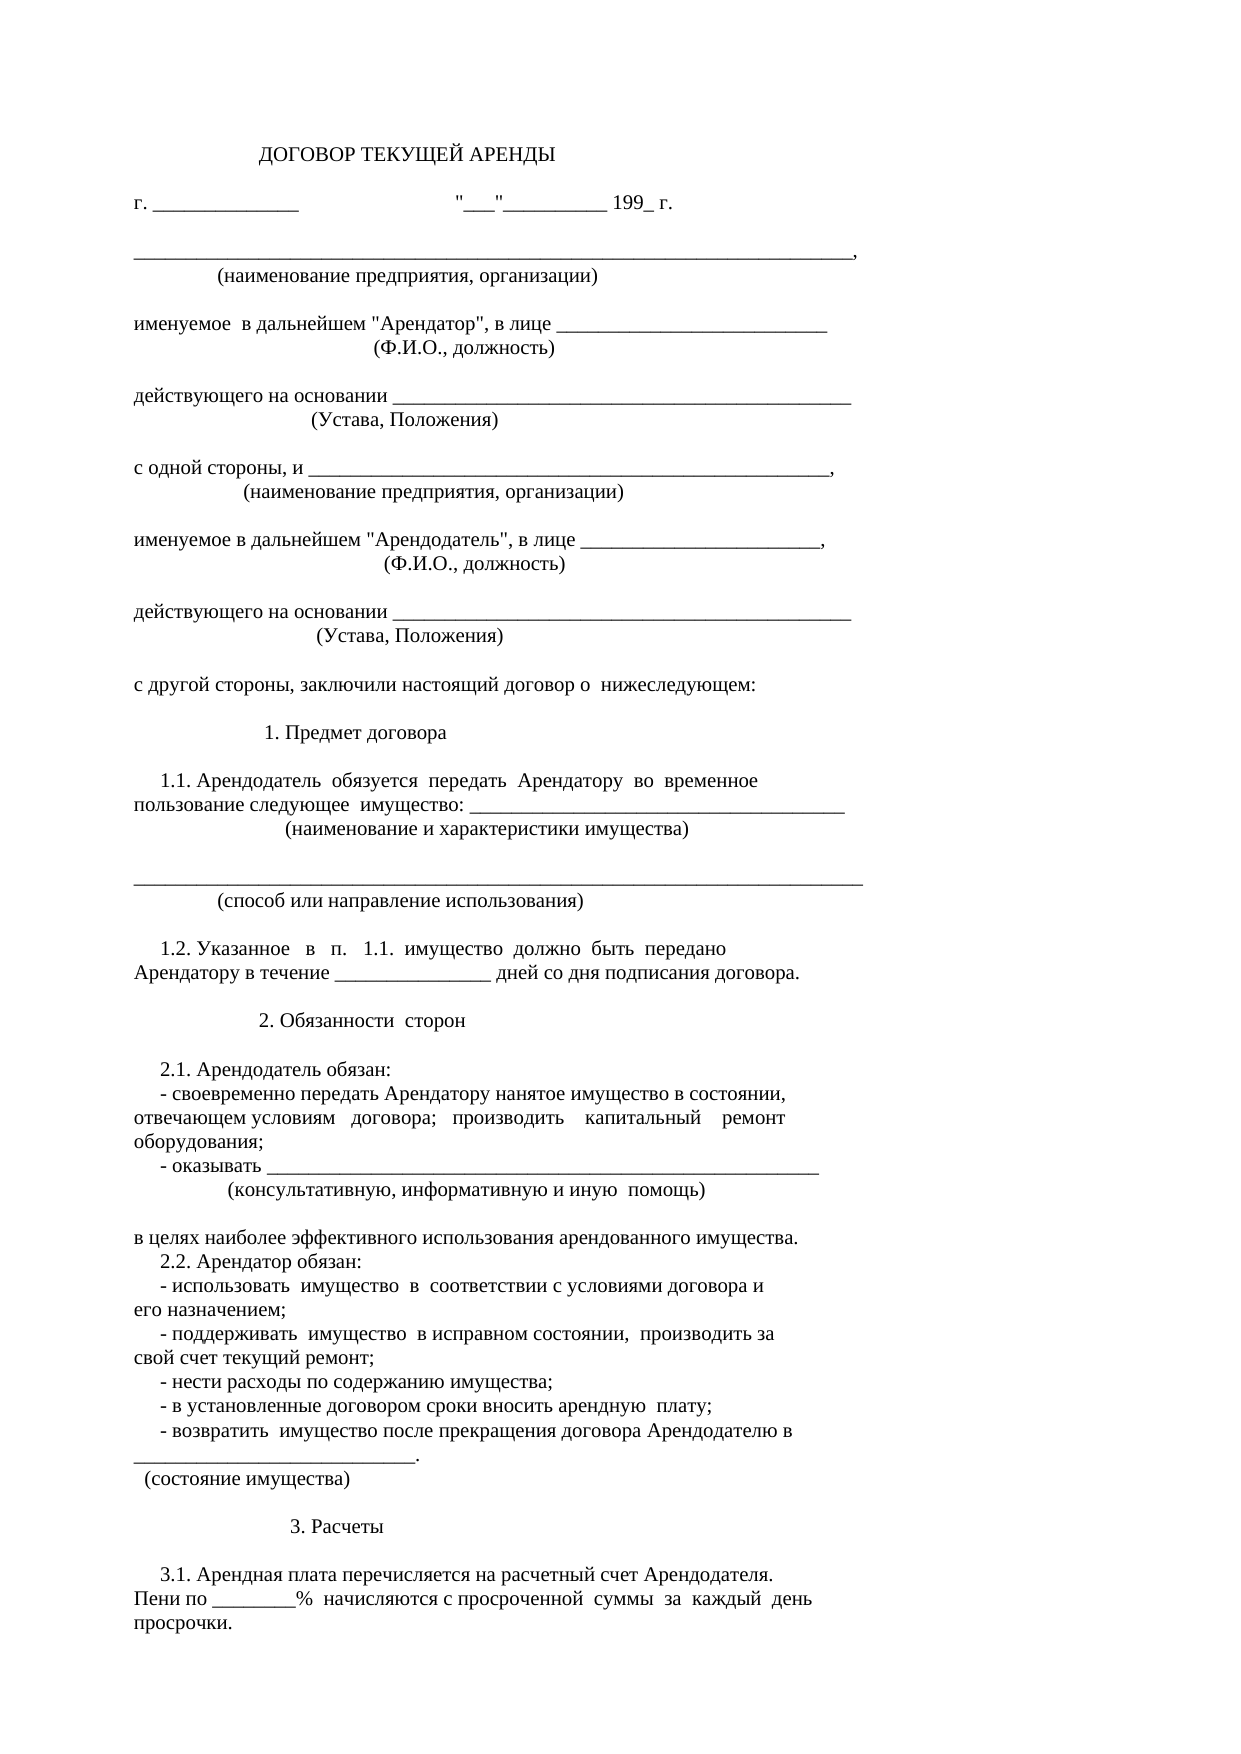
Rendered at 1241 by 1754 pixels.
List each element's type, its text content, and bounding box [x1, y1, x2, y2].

text г. ______________ "___"__________ 199_ г. [118, 190, 1122, 214]
text (наименование предприятия, организации) [118, 479, 1122, 503]
text 3.1. Арендная плата перечисляется на расчетный счет Арендодателя. [118, 1562, 1122, 1586]
text в целях наиболее эффективного использования арендованного имущества. [118, 1225, 1122, 1249]
text - нести расходы по содержанию имущества; [118, 1369, 1122, 1393]
text его назначением; [118, 1297, 1122, 1321]
text 2. Обязанности сторон [118, 1008, 1122, 1032]
text действующего на основании ____________________________________________ [118, 383, 1122, 407]
text с другой стороны, заключили настоящий договор о нижеследующем: [118, 672, 1122, 696]
text Арендатору в течение _______________ дней со дня подписания договора. [118, 960, 1122, 984]
text именуемое в дальнейшем "Арендодатель", в лице _______________________, [118, 527, 1122, 551]
text ДОГОВОР ТЕКУЩЕЙ АРЕНДЫ [118, 142, 1122, 166]
text - оказывать _____________________________________________________ [118, 1153, 1122, 1177]
text именуемое в дальнейшем "Арендатор", в лице __________________________ [118, 311, 1122, 335]
text - поддерживать имущество в исправном состоянии, производить за [118, 1321, 1122, 1345]
text пользование следующее имущество: ____________________________________ [118, 792, 1122, 816]
text (Устава, Положения) [118, 623, 1122, 647]
text (Ф.И.О., должность) [118, 551, 1122, 575]
text (консультативную, информативную и иную помощь) [118, 1177, 1122, 1201]
text Пени по ________% начисляются с просроченной суммы за каждый день [118, 1586, 1122, 1610]
text свой счет текущий ремонт; [118, 1345, 1122, 1369]
text - использовать имущество в соответствии с условиями договора и [118, 1273, 1122, 1297]
text с одной стороны, и __________________________________________________, [118, 455, 1122, 479]
text (состояние имущества) [118, 1466, 1122, 1490]
text 3. Расчеты [118, 1514, 1122, 1538]
text 2.2. Арендатор обязан: [118, 1249, 1122, 1273]
text - своевременно передать Арендатору нанятое имущество в состоянии, [118, 1081, 1122, 1105]
text - возвратить имущество после прекращения договора Арендодателю в [118, 1417, 1122, 1442]
text (наименование и характеристики имущества) [118, 816, 1122, 840]
text ______________________________________________________________________ [118, 864, 1122, 888]
text ___________________________. [118, 1442, 1122, 1466]
text (Устава, Положения) [118, 407, 1122, 431]
text _____________________________________________________________________, [118, 238, 1122, 262]
text действующего на основании ____________________________________________ [118, 599, 1122, 623]
text (наименование предприятия, организации) [118, 262, 1122, 287]
text - в установленные договором сроки вносить арендную плату; [118, 1393, 1122, 1417]
text отвечающем условиям договора; производить капитальный ремонт [118, 1105, 1122, 1129]
text 1.2. Указанное в п. 1.1. имущество должно быть передано [118, 936, 1122, 960]
text 2.1. Арендодатель обязан: [118, 1057, 1122, 1081]
text 1. Предмет договора [118, 720, 1122, 744]
text (способ или направление использования) [118, 888, 1122, 912]
text (Ф.И.О., должность) [118, 335, 1122, 359]
text оборудования; [118, 1129, 1122, 1153]
text просрочки. [118, 1610, 1122, 1634]
text 1.1. Арендодатель обязуется передать Арендатору во временное [118, 768, 1122, 792]
